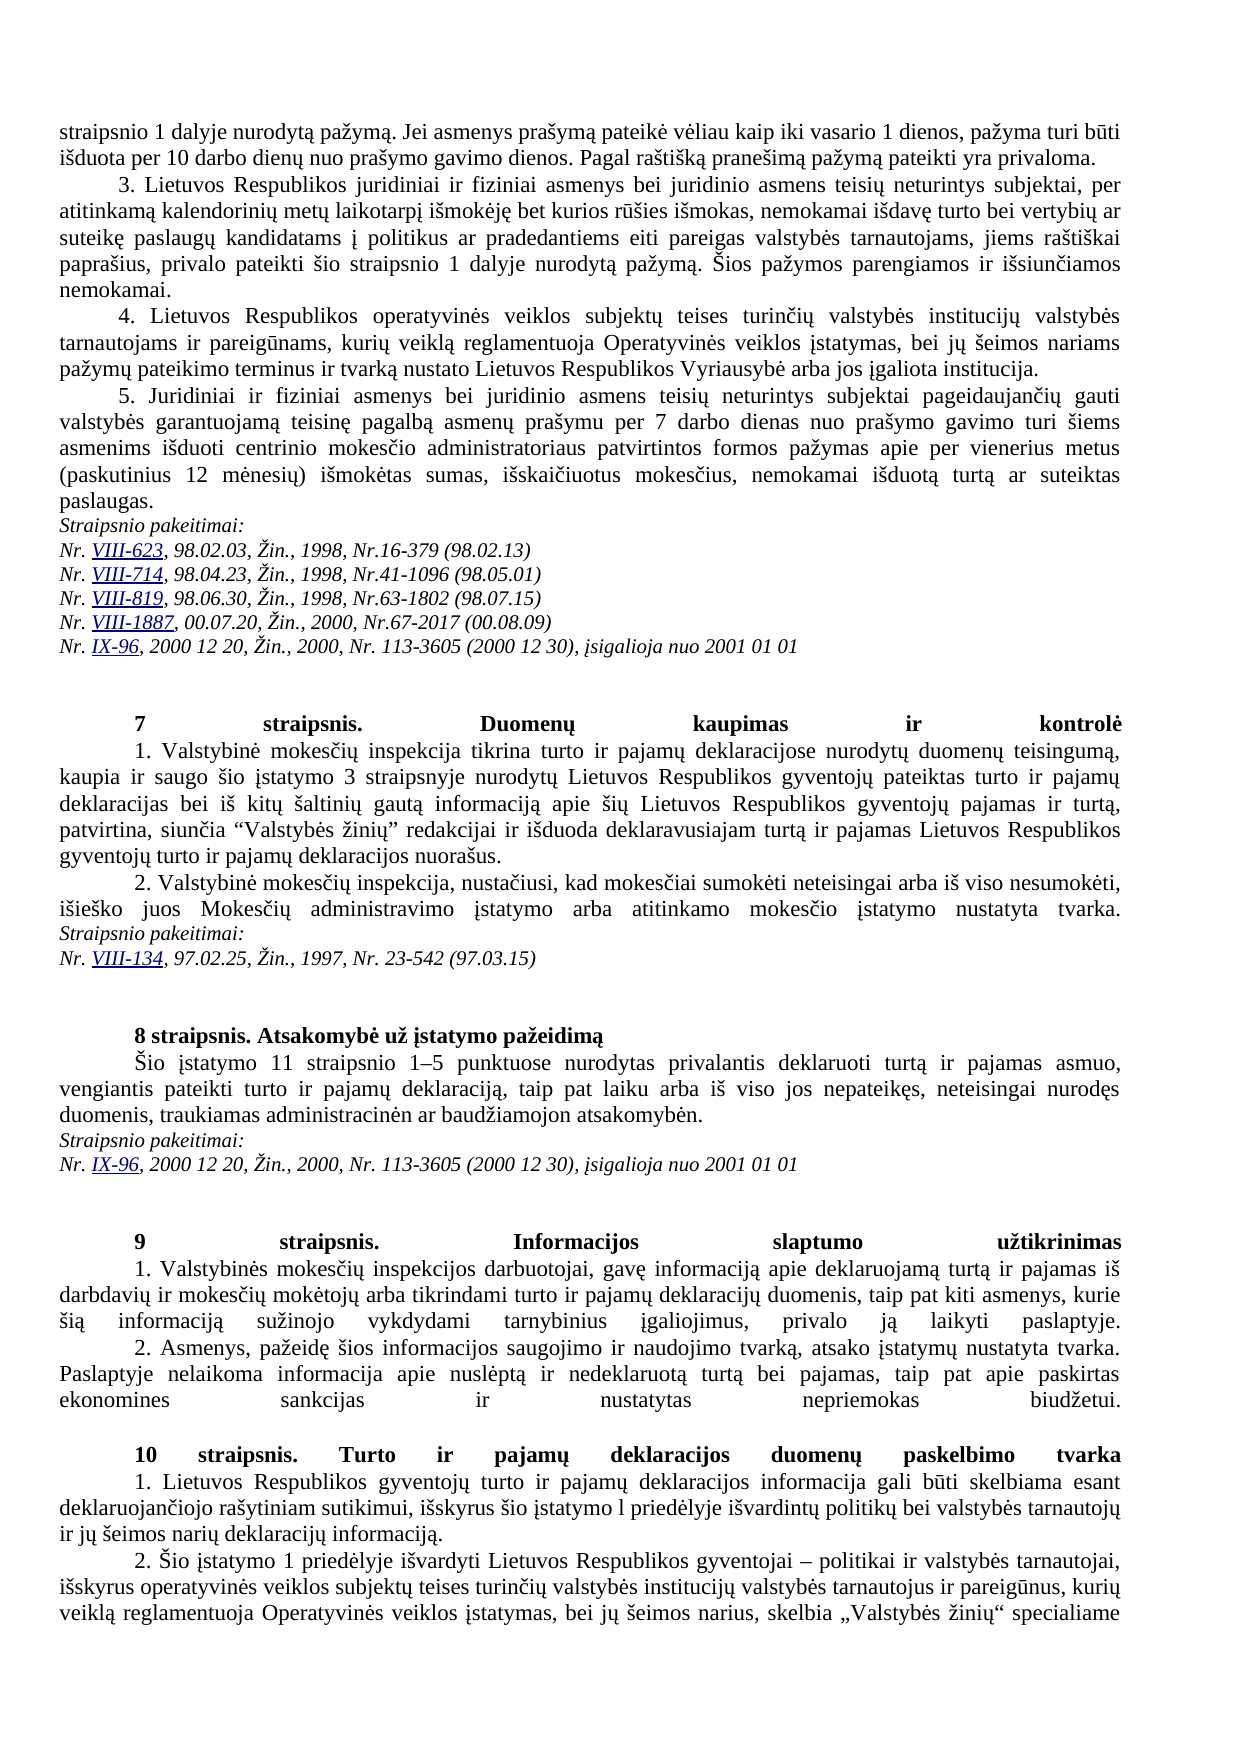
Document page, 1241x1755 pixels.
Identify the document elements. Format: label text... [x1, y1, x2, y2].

text Straipsnio pakeitimai: [59, 513, 1122, 537]
text straipsnio 1 dalyje nurodytą pažymą. Jei asmenys prašymą pateikė vėliau kaip iki vasario 1 dienos, pažyma turi būti išduota per 10 darbo dienų nuo prašymo gavimo dienos. Pagal raštišką pranešimą pažymą pateikti yra privaloma. [59, 118, 1122, 171]
text 8 straipsnis. Atsakomybė už įstatymo pažeidimą [59, 1022, 1122, 1048]
text Nr. IX-96, 2000 12 20, Žin., 2000, Nr. 113-3605 (2000 12 30), įsigalioja nuo 2001 01 01 [59, 634, 1122, 658]
text 4. Lietuvos Respublikos operatyvinės veiklos subjektų teises turinčių valstybės institucijų valstybės tarnautojams ir pareigūnams, kurių veiklą reglamentuoja Operatyvinės veiklos įstatymas, bei jų šeimos nariams pažymų pateikimo terminus ir tvarką nustato Lietuvos Respublikos Vyriausybė arba jos įgaliota institucija. [59, 303, 1122, 382]
text Straipsnio pakeitimai: [59, 1128, 1122, 1152]
text 5. Juridiniai ir fiziniai asmenys bei juridinio asmens teisių neturintys subjektai pageidaujančių gauti valstybės garantuojamą teisinę pagalbą asmenų prašymu per 7 darbo dienas nuo prašymo gavimo turi šiems asmenims išduoti centrinio mokesčio administratoriaus patvirtintos formos pažymas apie per vienerius metus (paskutinius 12 mėnesių) išmokėtas sumas, išskaičiuotus mokesčius, nemokamai išduotą turtą ar suteiktas paslaugas. [59, 382, 1122, 513]
text 9 straipsnis. Informacijos slaptumo užtikrinimas 1. Valstybinės mokesčių inspekcijos darbuotojai, gavę informaciją apie deklaruojamą turtą ir pajamas iš darbdavių ir mokesčių mokėtojų arba tikrindami turto ir pajamų deklaracijų duomenis, taip pat kiti asmenys, kurie šią informaciją sužinojo vykdydami tarnybinius įgaliojimus, privalo ją laikyti paslaptyje. 2. Asmenys, pažeidę šios informacijos saugojimo ir naudojimo tvarką, atsako įstatymų nustatyta tvarka. Paslaptyje nelaikoma informacija apie nuslėptą ir nedeklaruotą turtą bei pajamas, taip pat apie paskirtas ekonomines sankcijas ir nustatytas nepriemokas biudžetui. [59, 1228, 1122, 1441]
text Nr. VIII-1887, 00.07.20, Žin., 2000, Nr.67-2017 (00.08.09) [59, 610, 1122, 634]
text Šio įstatymo 11 straipsnio 1–5 punktuose nurodytas privalantis deklaruoti turtą ir pajamas asmuo, vengiantis pateikti turto ir pajamų deklaraciją, taip pat laiku arba iš viso jos nepateikęs, neteisingai nurodęs duomenis, traukiamas administracinėn ar baudžiamojon atsakomybėn. [59, 1048, 1122, 1128]
text 3. Lietuvos Respublikos juridiniai ir fiziniai asmenys bei juridinio asmens teisių neturintys subjektai, per atitinkamą kalendorinių metų laikotarpį išmokėję bet kurios rūšies išmokas, nemokamai išdavę turto bei vertybių ar suteikę paslaugų kandidatams į politikus ar pradedantiems eiti pareigas valstybės tarnautojams, jiems raštiškai paprašius, privalo pateikti šio straipsnio 1 dalyje nurodytą pažymą. Šios pažymos parengiamos ir išsiunčiamos nemokamai. [59, 171, 1122, 303]
text Nr. IX-96, 2000 12 20, Žin., 2000, Nr. 113-3605 (2000 12 30), įsigalioja nuo 2001 01 01 [59, 1152, 1122, 1176]
text Nr. VIII-134, 97.02.25, Žin., 1997, Nr. 23-542 (97.03.15) [59, 945, 1122, 969]
text 2. Valstybinė mokesčių inspekcija, nustačiusi, kad mokesčiai sumokėti neteisingai arba iš viso nesumokėti, išieško juos Mokesčių administravimo įstatymo arba atitinkamo mokesčio įstatymo nustatyta tvarka. Straipsnio pakeitimai: [59, 869, 1122, 945]
text Nr. VIII-623, 98.02.03, Žin., 1998, Nr.16-379 (98.02.13) [59, 537, 1122, 562]
text 2. Šio įstatymo 1 priedėlyje išvardyti Lietuvos Respublikos gyventojai – politikai ir valstybės tarnautojai, išskyrus operatyvinės veiklos subjektų teises turinčių valstybės institucijų valstybės tarnautojus ir pareigūnus, kurių veiklą reglamentuoja Operatyvinės veiklos įstatymas, bei jų šeimos narius, skelbia „Valstybės žinių“ specialiame [59, 1547, 1122, 1626]
text 10 straipsnis. Turto ir pajamų deklaracijos duomenų paskelbimo tvarka 1. Lietuvos Respublikos gyventojų turto ir pajamų deklaracijos informacija gali būti skelbiama esant deklaruojančiojo rašytiniam sutikimui, išskyrus šio įstatymo l priedėlyje išvardintų politikų bei valstybės tarnautojų ir jų šeimos narių deklaracijų informaciją. [59, 1441, 1122, 1547]
text 7 straipsnis. Duomenų kaupimas ir kontrolė 1. Valstybinė mokesčių inspekcija tikrina turto ir pajamų deklaracijose nurodytų duomenų teisingumą, kaupia ir saugo šio įstatymo 3 straipsnyje nurodytų Lietuvos Respublikos gyventojų pateiktas turto ir pajamų deklaracijas bei iš kitų šaltinių gautą informaciją apie šių Lietuvos Respublikos gyventojų pajamas ir turtą, patvirtina, siunčia “Valstybės žinių” redakcijai ir išduoda deklaravusiajam turtą ir pajamas Lietuvos Respublikos gyventojų turto ir pajamų deklaracijos nuorašus. [59, 711, 1122, 869]
text Nr. VIII-714, 98.04.23, Žin., 1998, Nr.41-1096 (98.05.01) [59, 562, 1122, 586]
text Nr. VIII-819, 98.06.30, Žin., 1998, Nr.63-1802 (98.07.15) [59, 586, 1122, 610]
